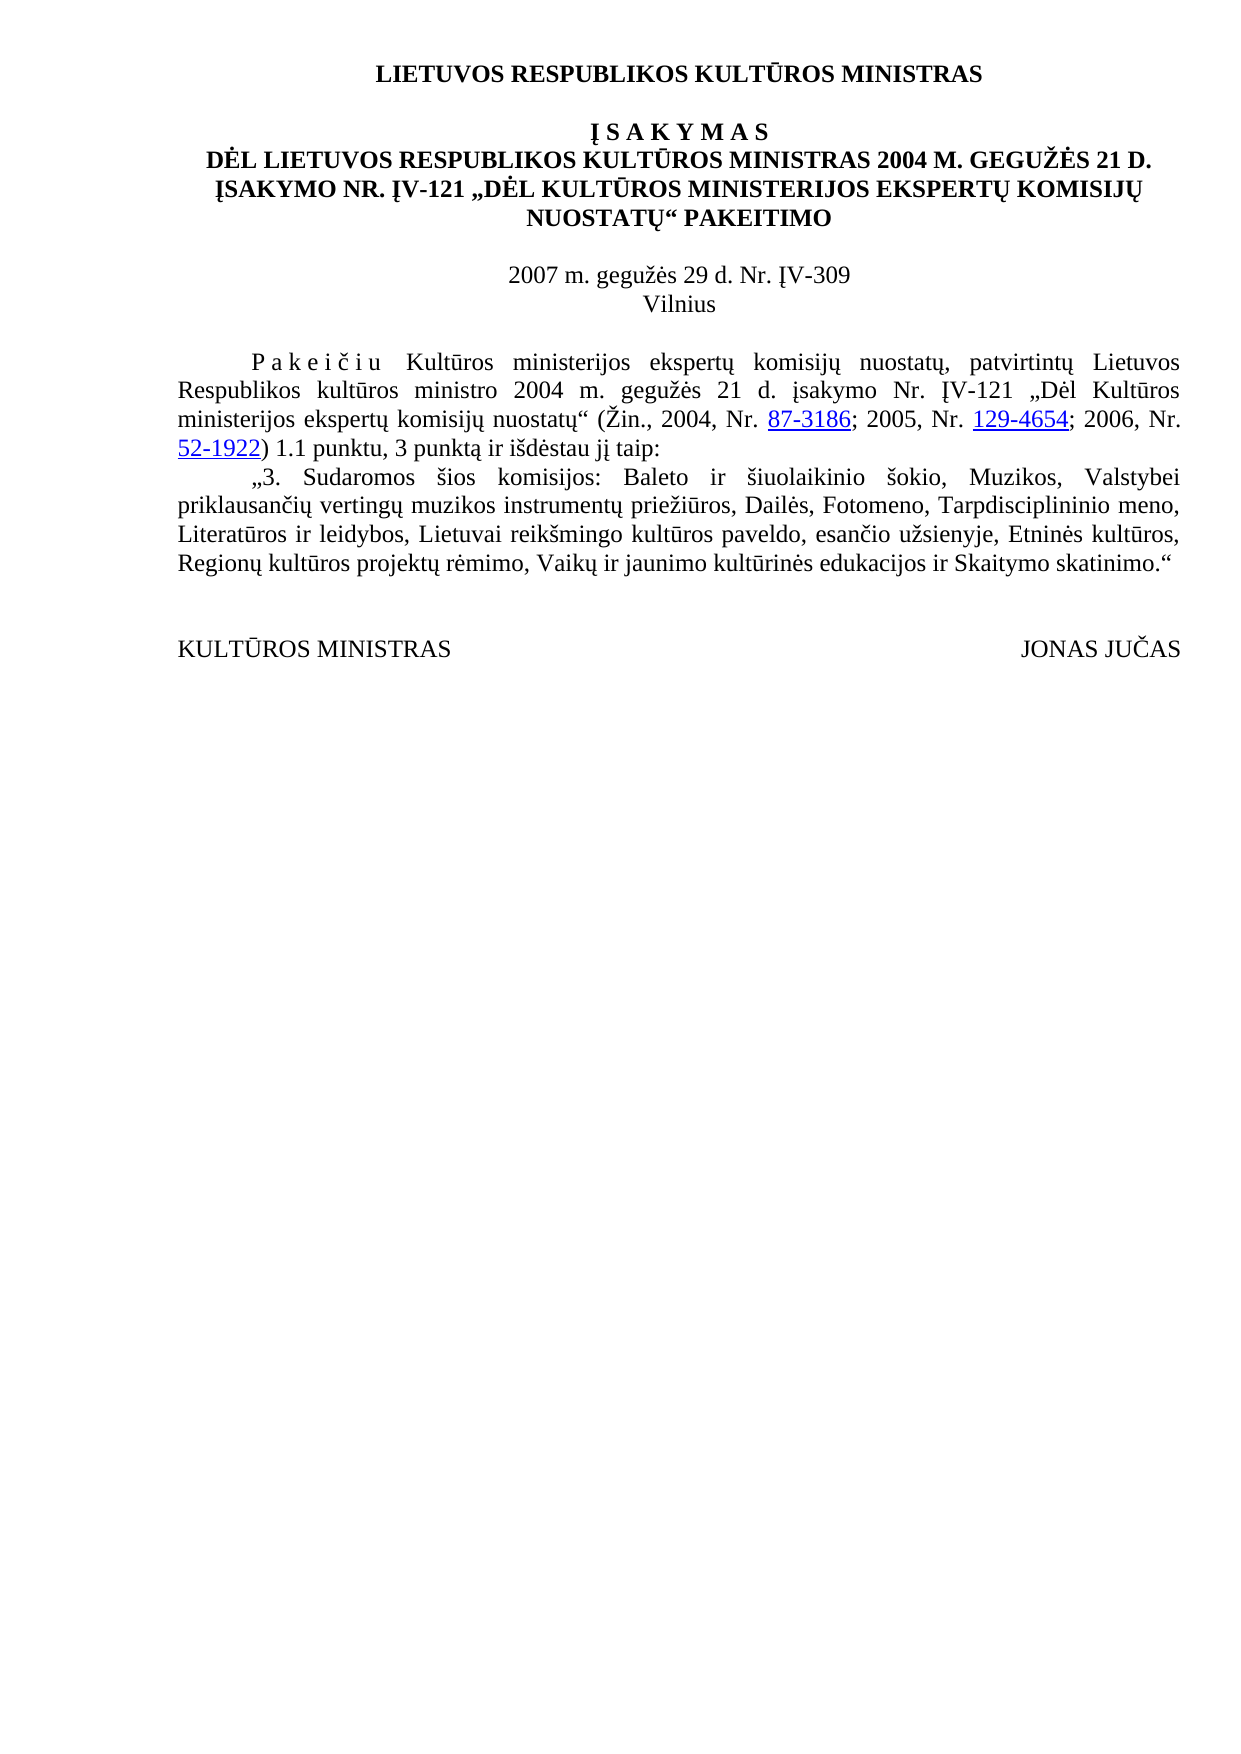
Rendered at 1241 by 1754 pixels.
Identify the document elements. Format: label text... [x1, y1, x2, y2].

text LIETUVOS RESPUBLIKOS KULTŪROS MINISTRAS [177, 59, 1181, 88]
text Vilnius [177, 289, 1181, 318]
text Pakeičiu Kultūros ministerijos ekspertų komisijų nuostatų, patvirtintų Lietuvos Respublikos kultūros ministro 2004 m. gegužės 21 d. įsakymo Nr. ĮV-121 „Dėl Kultūros ministerijos ekspertų komisijų nuostatų“ (Žin., 2004, Nr. 87-3186; 2005, Nr. 129-4654; 2006, Nr. 52-1922) 1.1 punktu, 3 punktą ir išdėstau jį taip: [177, 347, 1181, 462]
text DĖL LIETUVOS RESPUBLIKOS KULTŪROS MINISTRAS 2004 M. GEGUŽĖS 21 D. ĮSAKYMO NR. ĮV-121 „DĖL KULTŪROS MINISTERIJOS EKSPERTŲ KOMISIJŲ NUOSTATŲ“ PAKEITIMO [177, 145, 1181, 232]
text KULTŪROS MINISTRAS JONAS JUČAS [177, 634, 1181, 663]
text „3. Sudaromos šios komisijos: Baleto ir šiuolaikinio šokio, Muzikos, Valstybei priklausančių vertingų muzikos instrumentų priežiūros, Dailės, Fotomeno, Tarpdisciplininio meno, Literatūros ir leidybos, Lietuvai reikšmingo kultūros paveldo, esančio užsienyje, Etninės kultūros, Regionų kultūros projektų rėmimo, Vaikų ir jaunimo kultūrinės edukacijos ir Skaitymo skatinimo.“ [177, 462, 1181, 577]
text 2007 m. gegužės 29 d. Nr. ĮV-309 [177, 260, 1181, 289]
text Į S A K Y M A S [177, 117, 1181, 145]
